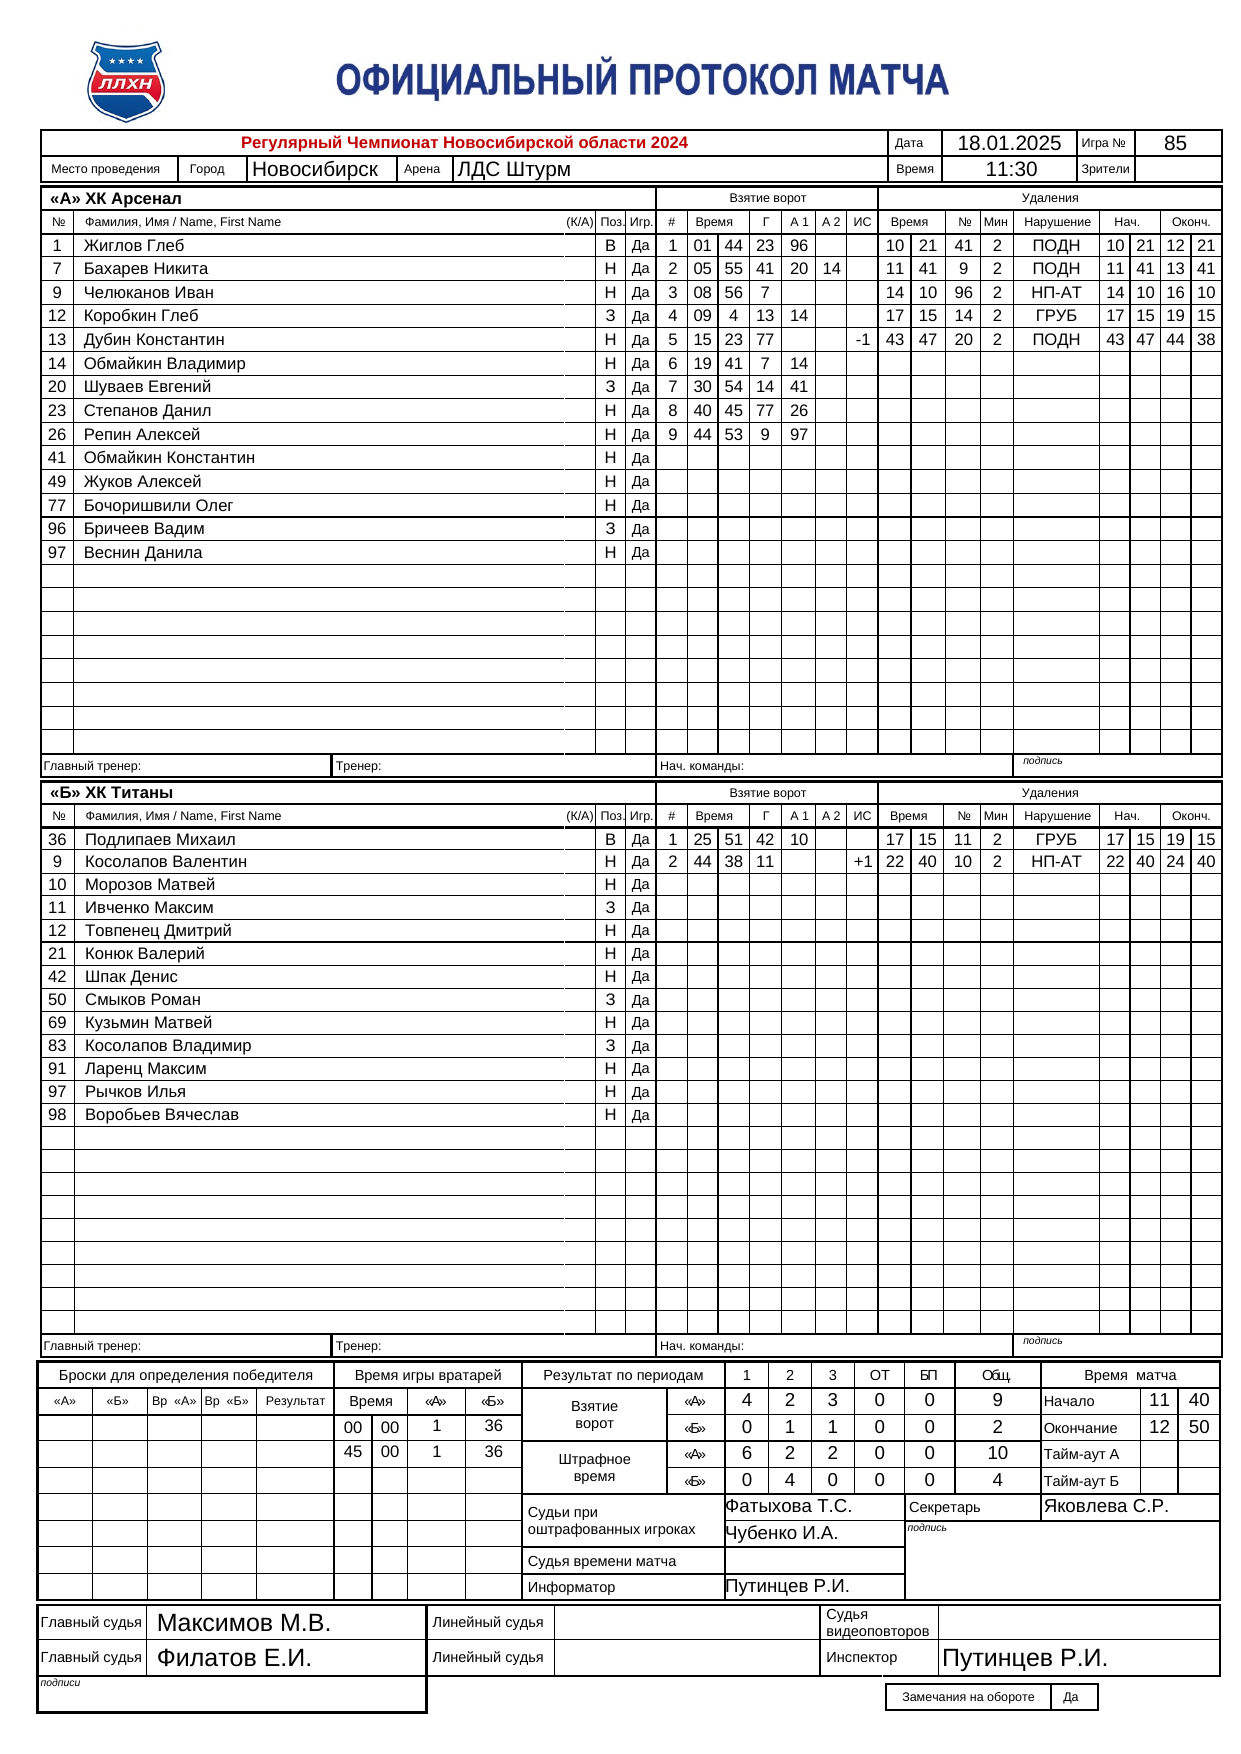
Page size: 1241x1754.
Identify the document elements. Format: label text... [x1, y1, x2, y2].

table_cell 41 [1192, 257, 1221, 280]
table_cell 2 [657, 257, 687, 280]
table_cell Тайм-аут Б [1042, 1468, 1140, 1493]
table_cell [1014, 588, 1099, 611]
table_cell [719, 989, 749, 1011]
table_cell [1131, 989, 1160, 1011]
table_cell Да [626, 1035, 655, 1057]
table_cell [1131, 518, 1160, 540]
table_cell Новосибирск [248, 157, 396, 181]
table_cell [726, 1548, 904, 1573]
table_cell [750, 683, 781, 706]
table_cell [879, 1196, 910, 1218]
table_cell [657, 1219, 687, 1241]
table_cell [565, 896, 595, 918]
table_cell [782, 730, 815, 753]
table_cell Филатов Е.И. [147, 1640, 425, 1675]
table_cell [93, 1494, 147, 1520]
table_cell [39, 1521, 92, 1546]
table_cell [847, 1150, 877, 1172]
table_cell [688, 494, 717, 516]
table_cell [1014, 399, 1099, 422]
table_cell [912, 989, 943, 1011]
table_cell [981, 966, 1013, 987]
table_cell [847, 1127, 877, 1149]
table_cell Н [596, 920, 625, 941]
table_cell [944, 1311, 980, 1333]
table_cell [944, 1196, 980, 1218]
table_cell [626, 1219, 655, 1241]
table_cell [1131, 565, 1160, 587]
table_cell 56 [719, 281, 749, 303]
table_cell [1192, 1288, 1221, 1310]
table_cell 2 [981, 235, 1013, 256]
table_cell [626, 659, 655, 682]
table_cell [1131, 1288, 1160, 1310]
table_cell 20 [946, 328, 980, 351]
table_cell [1161, 1242, 1190, 1264]
table_cell [912, 1035, 943, 1057]
table_cell [847, 235, 877, 256]
table_cell [626, 612, 655, 634]
table_cell [626, 683, 655, 706]
table_cell [1131, 470, 1160, 493]
table_cell 44 [688, 850, 717, 872]
table_cell [816, 423, 846, 445]
table_cell [750, 565, 781, 587]
table_cell [688, 636, 717, 658]
table_cell 2 [956, 1415, 1040, 1440]
table_cell 43 [879, 328, 910, 351]
table_cell [981, 1173, 1013, 1195]
table_cell «Б » [466, 1389, 521, 1413]
table_cell [1099, 1682, 1220, 1711]
table_cell [1161, 494, 1190, 516]
table_cell Рычков Илья [75, 1081, 564, 1103]
table_cell [565, 707, 595, 729]
table_cell [1161, 1058, 1190, 1079]
table_cell [626, 1288, 655, 1310]
table_cell [1100, 352, 1129, 374]
table_cell [750, 1127, 781, 1149]
table_cell [879, 446, 910, 469]
table_cell [1014, 1219, 1099, 1241]
table_cell [596, 1219, 625, 1241]
table_cell [1131, 683, 1160, 706]
table_cell [1161, 1265, 1190, 1287]
table_cell [565, 281, 595, 303]
table_cell Г [750, 805, 781, 826]
table_cell [1192, 1311, 1221, 1333]
table_cell [657, 1127, 687, 1149]
table_cell [816, 1081, 846, 1103]
table_cell Нарушение [1014, 211, 1099, 233]
table_header Общ. [956, 1363, 1040, 1387]
table_cell [782, 470, 815, 493]
table_cell [1131, 920, 1160, 941]
table_cell Да [626, 257, 655, 280]
table_cell [847, 943, 877, 964]
table_cell [1192, 874, 1221, 895]
table_cell [596, 1288, 625, 1310]
table_cell [42, 612, 73, 634]
table_cell [1014, 541, 1099, 564]
table_cell [944, 1035, 980, 1057]
table_cell 4 [769, 1468, 811, 1493]
table_cell [1131, 707, 1160, 729]
table_cell [912, 541, 945, 564]
table_cell [816, 874, 846, 895]
table_cell 22 [879, 850, 910, 872]
table_cell [1014, 659, 1099, 682]
table_cell [1141, 1468, 1177, 1493]
table_cell Время [879, 211, 945, 233]
table_cell [1100, 1265, 1129, 1287]
table_cell Время [879, 805, 943, 826]
table_cell [879, 966, 910, 987]
table_cell [565, 874, 595, 895]
table_cell Вр «А» [148, 1389, 201, 1413]
table_cell [981, 989, 1013, 1011]
table_cell [750, 707, 781, 729]
table_cell [750, 1173, 781, 1195]
table_cell [1131, 612, 1160, 634]
table_cell [782, 446, 815, 469]
table_cell [565, 1288, 595, 1310]
table_cell [1014, 518, 1099, 540]
table_cell [847, 1219, 877, 1241]
table_cell [335, 1521, 371, 1546]
table_cell [39, 1416, 92, 1440]
table_cell [1014, 1288, 1099, 1310]
table_cell 23 [719, 328, 749, 351]
table_cell З [596, 896, 625, 918]
table_cell [74, 683, 564, 706]
table_cell [1131, 943, 1160, 964]
table_cell [912, 588, 945, 611]
table_cell 1 [769, 1415, 811, 1440]
table_cell [565, 920, 595, 941]
table_cell [946, 470, 980, 493]
table_cell подпись [1014, 1335, 1221, 1356]
table_cell [981, 1035, 1013, 1057]
table_cell З [596, 1035, 625, 1057]
table_cell [1161, 588, 1190, 611]
table_cell [847, 1265, 877, 1287]
table_cell [596, 1265, 625, 1287]
table_cell [879, 1219, 910, 1241]
table_cell [408, 1547, 465, 1573]
table_cell [879, 636, 910, 658]
table_cell [657, 588, 687, 611]
table_cell [847, 1196, 877, 1218]
table_cell [1014, 1035, 1099, 1057]
table_cell [1161, 659, 1190, 682]
table_cell 13 [750, 305, 781, 327]
table_cell 08 [688, 281, 717, 303]
table_header 1 [726, 1363, 768, 1387]
table_cell [782, 1219, 815, 1241]
table_cell Мин [981, 805, 1013, 826]
table_cell [782, 659, 815, 682]
table_cell [879, 1173, 910, 1195]
table_cell [1131, 730, 1160, 753]
table_cell [750, 730, 781, 753]
table_cell [782, 636, 815, 658]
table_cell [981, 896, 1013, 918]
table_cell [1014, 1265, 1099, 1287]
table_cell [847, 376, 877, 398]
table_cell [719, 612, 749, 634]
table_cell № [42, 211, 73, 233]
table_cell ПОДН [1014, 328, 1099, 351]
table_cell [657, 446, 687, 469]
table_cell [879, 1150, 910, 1172]
table_cell 9 [42, 850, 74, 872]
table_cell [1192, 352, 1221, 374]
table_cell [1161, 1127, 1190, 1149]
table_cell [879, 399, 910, 422]
table_cell [466, 1547, 521, 1573]
table_cell [565, 399, 595, 422]
table_cell [879, 1035, 910, 1057]
table_cell [912, 518, 945, 540]
table_cell [816, 494, 846, 516]
table_cell [912, 352, 945, 374]
table_cell [719, 1311, 749, 1333]
table_cell 30 [688, 376, 717, 398]
table_cell [912, 943, 943, 964]
table_cell [1161, 1012, 1190, 1033]
table_cell [1014, 376, 1099, 398]
table_cell [912, 896, 943, 918]
table_cell Результат [257, 1389, 333, 1413]
table_cell 2 [981, 850, 1013, 872]
table_cell 14 [750, 376, 781, 398]
table_cell [912, 1104, 943, 1126]
table_cell [39, 1574, 92, 1599]
table_cell [719, 1127, 749, 1149]
table_cell [565, 1173, 595, 1195]
table_cell [657, 636, 687, 658]
table_cell 0 [726, 1415, 768, 1440]
table_cell [93, 1468, 147, 1493]
table_cell [596, 612, 625, 634]
table_cell [1161, 920, 1190, 941]
table_cell 05 [688, 257, 717, 280]
table_cell [1192, 989, 1221, 1011]
table_cell 69 [42, 1012, 74, 1033]
table_cell [596, 683, 625, 706]
table_cell [847, 399, 877, 422]
table_cell [782, 1012, 815, 1033]
table_cell подписи [39, 1677, 425, 1711]
table_cell 10 [1100, 235, 1129, 256]
table_cell Да [626, 518, 655, 540]
table_cell 1 [408, 1441, 465, 1467]
table_cell [1100, 1219, 1129, 1241]
table_cell [847, 730, 877, 753]
table_cell [847, 1311, 877, 1333]
table_cell Репин Алексей [74, 423, 564, 445]
table_cell [1014, 1173, 1099, 1195]
table_cell [565, 423, 595, 445]
table_cell 10 [782, 829, 815, 849]
table_cell [1100, 423, 1129, 445]
table_cell [688, 1058, 717, 1079]
table_cell [719, 683, 749, 706]
table_cell [816, 1035, 846, 1057]
table_cell Путинцев Р.И. [939, 1640, 1219, 1675]
table_cell [1100, 470, 1129, 493]
table_cell Да [626, 989, 655, 1011]
table_cell [657, 612, 687, 634]
table_cell [946, 494, 980, 516]
table_cell [879, 659, 910, 682]
table_cell [565, 1081, 595, 1103]
table_cell [74, 612, 564, 634]
table_cell [75, 1127, 564, 1149]
table_cell [816, 399, 846, 422]
table_cell 91 [42, 1058, 74, 1079]
table_cell [1161, 1196, 1190, 1218]
table_cell [946, 707, 980, 729]
table_cell [750, 470, 781, 493]
table_cell Да [626, 1081, 655, 1103]
table_cell [257, 1468, 333, 1493]
table_cell [688, 612, 717, 634]
table_cell [1141, 1441, 1177, 1467]
table_cell [596, 588, 625, 611]
table_cell [1192, 1265, 1221, 1287]
table_cell [1192, 1012, 1221, 1033]
table_cell [1192, 588, 1221, 611]
table_cell [1192, 1127, 1221, 1149]
table_cell [944, 896, 980, 918]
table_cell [657, 920, 687, 941]
table_cell [1161, 1081, 1190, 1103]
table_cell [879, 541, 910, 564]
table_cell (К/А) [565, 211, 595, 233]
table_cell Тайм-аут А [1042, 1441, 1140, 1467]
table_cell [946, 565, 980, 587]
table_cell [626, 1150, 655, 1172]
table_cell +1 [847, 850, 877, 872]
table_cell 4 [726, 1389, 768, 1413]
table_cell Да [626, 1104, 655, 1126]
table_cell [981, 659, 1013, 682]
table_cell А 2 [816, 805, 846, 826]
table_cell Н [596, 1012, 625, 1033]
table_cell Штрафное время [523, 1442, 666, 1493]
table_cell [816, 1150, 846, 1172]
table_cell Фамилия, Имя / Name, First Name [75, 805, 565, 826]
table_cell [782, 1173, 815, 1195]
table_cell [816, 1242, 846, 1264]
table_cell [148, 1441, 201, 1467]
table_cell [981, 1058, 1013, 1079]
table_cell А 2 [816, 211, 846, 233]
table_cell Подлипаев Михаил [75, 829, 564, 849]
table_cell [816, 541, 846, 564]
table_cell 17 [879, 829, 910, 849]
table_cell Да [626, 966, 655, 987]
table_cell [912, 1196, 943, 1218]
table_cell [981, 1150, 1013, 1172]
table_cell [981, 1104, 1013, 1126]
table_cell [148, 1416, 201, 1440]
table_cell [1131, 541, 1160, 564]
table_cell [816, 470, 846, 493]
table_cell [565, 1058, 595, 1079]
table_cell [816, 588, 846, 611]
table_cell [1100, 659, 1129, 682]
table_cell [981, 636, 1013, 658]
table_cell [1014, 1311, 1099, 1333]
table_cell [816, 1058, 846, 1079]
table_cell 5 [657, 328, 687, 351]
table_cell [408, 1494, 465, 1520]
table_cell [657, 683, 687, 706]
table_cell [847, 352, 877, 374]
table_cell В [596, 235, 625, 256]
table_cell [719, 1173, 749, 1195]
table_cell [688, 1242, 717, 1264]
table_cell [688, 518, 717, 540]
table_cell 15 [688, 328, 717, 351]
table_cell [946, 376, 980, 398]
table_cell Н [596, 541, 625, 564]
table_cell В [596, 829, 625, 849]
table_cell [1161, 352, 1190, 374]
table_cell [1100, 1012, 1129, 1033]
table_cell 7 [750, 281, 781, 303]
table_cell [1161, 730, 1190, 753]
table_cell [688, 920, 717, 941]
table_cell [657, 1104, 687, 1126]
table_cell [1100, 966, 1129, 987]
table_cell [688, 659, 717, 682]
table_cell 21 [1192, 235, 1221, 256]
table_cell 40 [1131, 850, 1160, 872]
table_cell [719, 1012, 749, 1033]
table_cell [657, 518, 687, 540]
table_cell [782, 612, 815, 634]
table_cell [42, 707, 73, 729]
table_cell [1100, 399, 1129, 422]
table_cell [39, 1441, 92, 1467]
table_cell Кузьмин Матвей [75, 1012, 564, 1033]
table_cell [946, 636, 980, 658]
table_cell [912, 376, 945, 398]
table_cell ГРУБ [1014, 305, 1099, 327]
table_cell [750, 1219, 781, 1241]
table_cell Да [626, 352, 655, 374]
table_cell [912, 966, 943, 987]
table_cell [981, 874, 1013, 895]
table_cell [74, 636, 564, 658]
table_cell [1100, 1173, 1129, 1195]
table_cell Н [596, 446, 625, 469]
table_cell [946, 446, 980, 469]
table_cell [946, 659, 980, 682]
table_cell Н [596, 1058, 625, 1079]
table_cell [816, 683, 846, 706]
table_cell [408, 1468, 465, 1493]
table_cell [912, 1081, 943, 1103]
table_cell [257, 1416, 333, 1440]
table_cell Нарушение [1014, 805, 1099, 826]
table_cell [816, 1219, 846, 1241]
table_cell [847, 920, 877, 941]
table_cell [1192, 896, 1221, 918]
table_cell [565, 305, 595, 327]
table_cell [981, 1012, 1013, 1033]
table_cell [816, 943, 846, 964]
table_cell [912, 494, 945, 516]
table_cell 40 [912, 850, 943, 872]
table_cell [596, 1196, 625, 1218]
table_cell [657, 1058, 687, 1079]
table_cell [1014, 683, 1099, 706]
table_cell Время [335, 1389, 407, 1413]
table_cell [944, 1219, 980, 1241]
table_cell [1131, 1035, 1160, 1057]
table_cell [879, 1012, 910, 1033]
table_cell «Б» [668, 1415, 724, 1440]
table_cell 4 [956, 1468, 1040, 1493]
table_cell Морозов Матвей [75, 874, 564, 895]
table_cell [1192, 1173, 1221, 1195]
table_cell [847, 829, 877, 849]
table_cell [879, 1081, 910, 1103]
table_cell ЛДС Штурм [454, 157, 887, 181]
table_cell [719, 565, 749, 587]
table_cell [1192, 920, 1221, 941]
table_cell [75, 1242, 564, 1264]
table_cell 96 [946, 281, 980, 303]
table_cell [879, 1288, 910, 1310]
table_cell [688, 1311, 717, 1333]
table_cell Поз. [596, 211, 625, 233]
table_cell [626, 730, 655, 753]
table_cell 13 [1161, 257, 1190, 280]
table_cell [750, 896, 781, 918]
table_cell [42, 636, 73, 658]
table_cell [847, 518, 877, 540]
table_cell [657, 966, 687, 987]
table_cell Главный тренер: [42, 1335, 330, 1356]
table_cell [750, 989, 781, 1011]
table_cell [719, 1081, 749, 1103]
table_cell 10 [944, 850, 980, 872]
table_cell 17 [1100, 305, 1129, 327]
table_cell [428, 1677, 882, 1711]
table_cell [466, 1494, 521, 1520]
table_header Игра № [1078, 131, 1134, 155]
table_cell [847, 683, 877, 706]
table_cell [1014, 943, 1099, 964]
table_header ОТ [855, 1363, 904, 1387]
table_cell 15 [1192, 305, 1221, 327]
table_cell Время [688, 211, 749, 233]
table_cell [879, 612, 910, 634]
table_cell [565, 1196, 595, 1218]
table_cell [565, 636, 595, 658]
table_cell [912, 1311, 943, 1333]
table_cell Время [889, 157, 941, 181]
table_cell [42, 1288, 74, 1310]
table_cell Секретарь [906, 1495, 1040, 1520]
table_cell [1161, 446, 1190, 469]
table_cell [1014, 896, 1099, 918]
table_cell НП-АТ [1014, 281, 1099, 303]
table_cell Да [626, 470, 655, 493]
table_header Регулярный Чемпионат Новосибирской области 2024 [42, 131, 887, 155]
table_cell [74, 707, 564, 729]
table_cell [257, 1494, 333, 1520]
table_cell [847, 636, 877, 658]
table_cell [750, 636, 781, 658]
table_cell А 1 [782, 211, 815, 233]
table_cell [816, 1127, 846, 1149]
table_cell [981, 943, 1013, 964]
table_cell 41 [719, 352, 749, 374]
table_cell [75, 1196, 564, 1218]
table_cell [1131, 966, 1160, 987]
table_cell [912, 1173, 943, 1195]
table_cell [782, 896, 815, 918]
table_cell [565, 235, 595, 256]
table_cell [1014, 874, 1099, 895]
table_cell [946, 588, 980, 611]
table_cell [688, 541, 717, 564]
table_cell [1100, 1242, 1129, 1264]
table_cell Г [750, 211, 781, 233]
table_cell [1161, 470, 1190, 493]
table_cell [596, 730, 625, 753]
table_cell [1100, 1196, 1129, 1218]
table_cell Фатыхова Т.С. [726, 1495, 904, 1520]
table_cell [912, 920, 943, 941]
table_cell [912, 659, 945, 682]
table_cell [782, 588, 815, 611]
table_cell [202, 1521, 256, 1546]
table_cell [1161, 1035, 1190, 1057]
table_cell 38 [719, 850, 749, 872]
table_cell 2 [981, 281, 1013, 303]
table_cell [202, 1441, 256, 1467]
table_cell [782, 1058, 815, 1079]
table_cell [1192, 1242, 1221, 1264]
table_cell [373, 1494, 407, 1520]
table_cell [1014, 352, 1099, 374]
table_cell [565, 683, 595, 706]
table_cell [981, 730, 1013, 753]
table_cell [1192, 966, 1221, 987]
table_cell 53 [719, 423, 749, 445]
table_cell Конюк Валерий [75, 943, 564, 964]
table_cell [565, 1242, 595, 1264]
table_cell [1161, 518, 1190, 540]
table_header БП [905, 1363, 954, 1387]
table_cell [816, 707, 846, 729]
table_cell [1131, 352, 1160, 374]
table_cell [1192, 1219, 1221, 1241]
table_cell [1192, 1058, 1221, 1079]
table_cell [782, 328, 815, 351]
table_cell Максимов М.В. [147, 1606, 425, 1639]
table_cell 09 [688, 305, 717, 327]
table_cell [944, 874, 980, 895]
table_cell [93, 1416, 147, 1440]
table_cell Н [596, 1081, 625, 1103]
table_cell [879, 1058, 910, 1079]
table_cell [946, 423, 980, 445]
table_cell Игр. [626, 211, 655, 233]
table_cell [657, 1173, 687, 1195]
table_cell [688, 943, 717, 964]
table_cell [565, 966, 595, 987]
table_cell 14 [42, 352, 73, 374]
table_cell 40 [1192, 850, 1221, 872]
table_cell [688, 683, 717, 706]
table_cell [847, 281, 877, 303]
table_cell 2 [769, 1442, 811, 1467]
table_cell [1100, 1150, 1129, 1172]
table_cell [74, 659, 564, 682]
table_cell [879, 352, 910, 374]
table_cell 11 [750, 850, 781, 872]
table_cell [847, 541, 877, 564]
table_cell Город [179, 157, 246, 181]
table_cell [555, 1606, 819, 1639]
table_cell 43 [1100, 328, 1129, 351]
table_cell Да [626, 305, 655, 327]
table_cell 0 [855, 1442, 904, 1467]
table_cell З [596, 518, 625, 540]
table_cell Время [688, 805, 749, 826]
table_cell [1100, 874, 1129, 895]
table_cell [719, 636, 749, 658]
table_cell [944, 1058, 980, 1079]
table_cell З [596, 305, 625, 327]
table_cell Обмайкин Владимир [74, 352, 564, 374]
table_cell [626, 636, 655, 658]
table_header Дата [889, 131, 941, 155]
table_cell [1161, 874, 1190, 895]
table_cell «А» [668, 1442, 724, 1467]
table_cell [879, 943, 910, 964]
table_cell [1192, 565, 1221, 587]
table_cell [981, 1081, 1013, 1103]
table_cell 50 [42, 989, 74, 1011]
table_cell 14 [816, 257, 846, 280]
table_cell [816, 352, 846, 374]
table_cell [750, 1081, 781, 1103]
table_cell [1131, 1081, 1160, 1103]
table_header Замечания на обороте [887, 1685, 1050, 1709]
table_cell 49 [42, 470, 73, 493]
table_cell # [657, 805, 687, 826]
table_cell [565, 989, 595, 1011]
table_cell [946, 730, 980, 753]
table_cell Степанов Данил [74, 399, 564, 422]
table_cell 47 [1131, 328, 1160, 351]
table_cell Н [596, 1104, 625, 1126]
table_cell 97 [42, 541, 73, 564]
table_cell [816, 612, 846, 634]
table_cell [565, 1219, 595, 1241]
table_cell [912, 707, 945, 729]
table_cell [912, 1012, 943, 1033]
table_cell [688, 1081, 717, 1103]
table_cell [750, 588, 781, 611]
table_cell [1161, 423, 1190, 445]
table_cell [1192, 1035, 1221, 1057]
table_cell «Б» [668, 1468, 724, 1493]
table_cell Тренер: [333, 1335, 655, 1356]
table_cell Нач. [1100, 211, 1160, 233]
table_cell [816, 376, 846, 398]
table_cell [816, 989, 846, 1011]
table_cell Информатор [523, 1575, 724, 1599]
table_cell [626, 588, 655, 611]
table_cell [1131, 1311, 1160, 1333]
table_cell [816, 966, 846, 987]
table_cell [42, 659, 73, 682]
table_cell [782, 1311, 815, 1333]
table_cell [42, 1196, 74, 1218]
table_cell 1 [42, 235, 73, 256]
table_cell 98 [42, 1104, 74, 1126]
table_cell [335, 1574, 371, 1599]
table_cell 0 [905, 1415, 954, 1440]
table_cell [1131, 659, 1160, 682]
table_cell [782, 565, 815, 587]
table_cell [466, 1574, 521, 1599]
table_cell [750, 659, 781, 682]
table_cell [688, 588, 717, 611]
table_cell 10 [1131, 281, 1160, 303]
table_cell [75, 1265, 564, 1287]
table_cell Ларенц Максим [75, 1058, 564, 1079]
table_cell [626, 1173, 655, 1195]
table_cell [657, 1311, 687, 1333]
table_cell 40 [688, 399, 717, 422]
table_cell [946, 399, 980, 422]
table_cell [1100, 494, 1129, 516]
table_cell [565, 659, 595, 682]
table_cell ГРУБ [1014, 829, 1099, 849]
table_cell [1131, 446, 1160, 469]
table_cell 14 [782, 352, 815, 374]
table_cell 21 [1131, 235, 1160, 256]
table_cell [879, 470, 910, 493]
table_cell [750, 612, 781, 634]
table_cell [657, 565, 687, 587]
table_cell [847, 989, 877, 1011]
table_cell 17 [1100, 829, 1129, 849]
table_cell [1014, 707, 1099, 729]
table_cell [565, 257, 595, 280]
table_cell «А» [39, 1389, 92, 1413]
table_cell [981, 1242, 1013, 1264]
table_cell [847, 612, 877, 634]
table_cell [1014, 423, 1099, 445]
table_cell ИС [847, 211, 877, 233]
table_cell [408, 1574, 465, 1599]
table_cell 15 [1192, 829, 1221, 849]
table_cell [782, 494, 815, 516]
table_cell [1161, 943, 1190, 964]
table_cell [782, 1196, 815, 1218]
table_cell [912, 612, 945, 634]
table_cell 1 [657, 829, 687, 849]
table_cell [1131, 1127, 1160, 1149]
table_cell [816, 1196, 846, 1218]
table_cell подпись [1014, 755, 1221, 776]
table_cell 2 [981, 829, 1013, 849]
table_cell Судьи при оштрафованных игроках [523, 1495, 724, 1546]
table_cell 11 [944, 829, 980, 849]
table_cell 44 [688, 423, 717, 445]
table_cell [1161, 1288, 1190, 1310]
table_cell Да [626, 446, 655, 469]
table_cell [42, 1311, 74, 1333]
table_cell 0 [855, 1468, 904, 1493]
table_cell Да [626, 943, 655, 964]
table_cell Н [596, 399, 625, 422]
table_cell [1179, 1468, 1219, 1493]
table_cell Смыков Роман [75, 989, 564, 1011]
table_cell [1192, 730, 1221, 753]
table_cell Да [626, 541, 655, 564]
table_cell [565, 376, 595, 398]
table_cell [75, 1150, 564, 1172]
table_cell [981, 707, 1013, 729]
table_cell [335, 1547, 371, 1573]
table_cell [944, 1150, 980, 1172]
table_cell [657, 1081, 687, 1103]
table_cell [148, 1468, 201, 1493]
table_cell [657, 494, 687, 516]
table_cell [912, 1127, 943, 1149]
table_cell [657, 730, 687, 753]
table_cell [750, 1265, 781, 1287]
table_cell [719, 1150, 749, 1172]
table_cell 11 [879, 257, 910, 280]
table_cell [565, 541, 595, 564]
table_cell Да [626, 1012, 655, 1033]
table_cell 11 [1100, 257, 1129, 280]
table_cell 41 [750, 257, 781, 280]
picture [5, 28, 1179, 129]
table_cell 2 [981, 257, 1013, 280]
table_cell [565, 494, 595, 516]
table_cell Обмайкин Константин [74, 446, 564, 469]
table_cell [750, 874, 781, 895]
table_cell [688, 1035, 717, 1057]
table_header Да [1052, 1685, 1097, 1709]
table_cell [596, 1311, 625, 1333]
table_cell [1131, 1173, 1160, 1195]
table_cell [75, 1311, 564, 1333]
table_cell [912, 1219, 943, 1241]
table_cell [944, 1288, 980, 1310]
table_cell 2 [981, 328, 1013, 351]
table_cell [847, 1288, 877, 1310]
table_cell [981, 446, 1013, 469]
table_cell [782, 1081, 815, 1103]
table_cell [1014, 470, 1099, 493]
table_cell [202, 1468, 256, 1493]
table_cell [981, 565, 1013, 587]
table_cell [816, 850, 846, 872]
table_cell Н [596, 874, 625, 895]
table_cell [626, 1311, 655, 1333]
table_cell [879, 1265, 910, 1287]
table_cell [816, 281, 846, 303]
table_cell [1100, 1081, 1129, 1103]
table_cell 0 [855, 1415, 904, 1440]
table_header Взятие ворот [657, 783, 877, 803]
table_cell [688, 707, 717, 729]
table_cell [688, 1127, 717, 1149]
table_cell [946, 612, 980, 634]
table_cell [1192, 494, 1221, 516]
table_cell [750, 1012, 781, 1033]
table_cell Воробьев Вячеслав [75, 1104, 564, 1126]
table_cell [565, 1265, 595, 1287]
table_cell [981, 494, 1013, 516]
table_cell [1192, 399, 1221, 422]
table_cell [981, 352, 1013, 374]
table_cell [981, 399, 1013, 422]
table_cell [946, 683, 980, 706]
table_header «Б» ХК Титаны [42, 783, 655, 803]
table_cell [782, 1265, 815, 1287]
table_cell [596, 565, 625, 587]
table_cell [750, 1196, 781, 1218]
table_cell [944, 943, 980, 964]
table_cell [565, 588, 595, 611]
table_cell [1100, 565, 1129, 587]
table_cell [688, 874, 717, 895]
table_cell 19 [1161, 305, 1190, 327]
table_cell [879, 1104, 910, 1126]
table_cell 77 [750, 328, 781, 351]
table_cell Зрители [1078, 157, 1134, 181]
table_cell [596, 636, 625, 658]
table_cell [879, 730, 910, 753]
table_cell № [946, 211, 980, 233]
table_cell [1131, 1196, 1160, 1218]
table_cell 14 [946, 305, 980, 327]
table_cell [944, 1081, 980, 1103]
table_cell [75, 1173, 564, 1195]
table_cell [1192, 1196, 1221, 1218]
table_cell [657, 1035, 687, 1057]
table_cell [688, 730, 717, 753]
table_cell [1100, 707, 1129, 729]
table_cell [1161, 707, 1190, 729]
table_cell [1100, 1104, 1129, 1126]
table_cell [816, 446, 846, 469]
table_cell [1100, 989, 1129, 1011]
table_cell [981, 1265, 1013, 1287]
table_cell 97 [42, 1081, 74, 1103]
table_cell [1100, 683, 1129, 706]
table_cell [1161, 612, 1190, 634]
table_cell [373, 1468, 407, 1493]
table_cell [1100, 1035, 1129, 1057]
table_cell Н [596, 328, 625, 351]
table_cell Чубенко И.А. [726, 1521, 904, 1546]
table_cell [42, 1173, 74, 1195]
table_cell [1014, 920, 1099, 941]
table_cell [688, 989, 717, 1011]
table_cell [688, 896, 717, 918]
table_cell [257, 1521, 333, 1546]
table_cell [202, 1547, 256, 1573]
table_cell [1100, 1311, 1129, 1333]
table_cell «А» [408, 1389, 465, 1413]
table_cell 12 [42, 305, 73, 327]
table_cell [782, 943, 815, 964]
table_cell 0 [812, 1468, 854, 1493]
table_cell [1014, 730, 1099, 753]
table_cell 2 [981, 305, 1013, 327]
table_cell 12 [1161, 235, 1190, 256]
table_cell [565, 612, 595, 634]
table_cell Поз. [596, 805, 625, 826]
table_cell [782, 1150, 815, 1172]
table_cell Главный судья [39, 1640, 146, 1675]
table_cell 44 [1161, 328, 1190, 351]
table_cell [596, 1242, 625, 1264]
table_cell [657, 1012, 687, 1033]
table_cell 44 [719, 235, 749, 256]
table_cell [912, 1058, 943, 1079]
table_cell [912, 446, 945, 469]
table_cell [565, 730, 595, 753]
table_cell [816, 659, 846, 682]
table_cell 21 [912, 235, 945, 256]
table_cell [1192, 1150, 1221, 1172]
table_cell [74, 730, 564, 753]
table_cell Косолапов Валентин [75, 850, 564, 872]
table_header Удаления [879, 188, 1221, 209]
table_cell Путинцев Р.И. [726, 1575, 904, 1599]
table_cell [688, 1265, 717, 1287]
table_cell [257, 1574, 333, 1599]
table_cell 83 [42, 1035, 74, 1057]
table_cell [657, 1265, 687, 1287]
table_cell [1192, 446, 1221, 469]
table_cell [879, 1127, 910, 1149]
table_cell 1 [657, 235, 687, 256]
table_cell [719, 896, 749, 918]
table_cell [373, 1547, 407, 1573]
table_cell [93, 1521, 147, 1546]
table_cell [847, 966, 877, 987]
table_cell 10 [42, 874, 74, 895]
table_cell [42, 1219, 74, 1241]
table_cell [42, 565, 73, 587]
table_cell [1100, 446, 1129, 469]
table_cell З [596, 989, 625, 1011]
table_cell 11 [1141, 1389, 1177, 1413]
table_cell [719, 588, 749, 611]
table_cell Косолапов Владимир [75, 1035, 564, 1057]
table_cell [981, 376, 1013, 398]
table_cell [1161, 683, 1190, 706]
table_cell [944, 966, 980, 987]
table_cell [565, 1311, 595, 1333]
table_cell [1131, 1150, 1160, 1172]
table_cell Н [596, 281, 625, 303]
table_cell Да [626, 399, 655, 422]
table_cell [657, 1242, 687, 1264]
table_cell 7 [42, 257, 73, 280]
table_cell З [596, 376, 625, 398]
table_cell Н [596, 470, 625, 493]
table_cell 96 [42, 518, 73, 540]
table_cell [816, 565, 846, 587]
table_cell [657, 943, 687, 964]
table_cell [1192, 1104, 1221, 1126]
table_cell [688, 966, 717, 987]
table_cell [565, 328, 595, 351]
table_cell Бахарев Никита [74, 257, 564, 280]
table_cell [657, 707, 687, 729]
table_cell [1131, 494, 1160, 516]
table_cell [1100, 1127, 1129, 1149]
table_cell ПОДН [1014, 257, 1099, 280]
table_cell [750, 966, 781, 987]
table_cell 9 [42, 281, 73, 303]
table_cell 19 [688, 352, 717, 374]
table_cell [1192, 683, 1221, 706]
table_cell [981, 541, 1013, 564]
table_cell [782, 518, 815, 540]
table_cell 0 [726, 1468, 768, 1493]
table_cell [1161, 1150, 1190, 1172]
table_cell [719, 659, 749, 682]
table_cell Да [626, 494, 655, 516]
table_cell [1131, 1265, 1160, 1287]
table_cell [1192, 1081, 1221, 1103]
table_cell [1131, 423, 1160, 445]
table_cell [816, 730, 846, 753]
table_cell [879, 874, 910, 895]
table_cell подпись [906, 1522, 1219, 1599]
table_cell Оконч. [1161, 805, 1221, 826]
table_cell [782, 966, 815, 987]
table_cell 36 [466, 1416, 521, 1440]
table_cell [879, 989, 910, 1011]
table_cell [565, 1104, 595, 1126]
table_cell [847, 1058, 877, 1079]
table_cell [1014, 1127, 1099, 1149]
table_cell [879, 423, 910, 445]
table_cell [847, 659, 877, 682]
table_cell [1100, 541, 1129, 564]
table_cell 11:30 [943, 157, 1076, 181]
table_cell [944, 920, 980, 941]
table_cell [782, 850, 815, 872]
table_cell Мин [981, 211, 1013, 233]
table_cell [202, 1494, 256, 1520]
table_cell [1131, 376, 1160, 398]
table_cell [879, 1311, 910, 1333]
table_cell [688, 1150, 717, 1172]
table_cell Бочоришвили Олег [74, 494, 564, 516]
table_cell [1192, 470, 1221, 493]
table_cell [257, 1547, 333, 1573]
table_cell [981, 518, 1013, 540]
table_header «А» ХК Арсенал [42, 188, 655, 209]
table_cell 0 [855, 1389, 904, 1413]
table_cell Игр. [626, 805, 655, 826]
table_cell Да [626, 829, 655, 849]
table_cell 10 [912, 281, 945, 303]
table_cell [939, 1606, 1219, 1639]
table_cell [981, 920, 1013, 941]
table_cell 1 [812, 1415, 854, 1440]
table_cell 10 [956, 1442, 1040, 1467]
table_cell [1192, 612, 1221, 634]
table_cell [39, 1468, 92, 1493]
table_cell [750, 1311, 781, 1333]
table_cell [1131, 1242, 1160, 1264]
table_cell [1192, 518, 1221, 540]
table_cell -1 [847, 328, 877, 351]
table_cell [816, 305, 846, 327]
table_cell [1131, 1104, 1160, 1126]
table_cell Дубин Константин [74, 328, 564, 351]
table_cell [782, 683, 815, 706]
table_header Время игры вратарей [335, 1363, 521, 1387]
table_cell [565, 470, 595, 493]
table_cell Инспектор [821, 1640, 938, 1675]
table_cell Окончание [1042, 1415, 1140, 1440]
table_cell Арена [398, 157, 452, 181]
table_cell 0 [905, 1468, 954, 1493]
table_cell [847, 1081, 877, 1103]
table_cell [816, 1012, 846, 1033]
table_cell [555, 1640, 819, 1675]
table_cell [847, 565, 877, 587]
table_cell [816, 518, 846, 540]
table_cell 77 [750, 399, 781, 422]
table_cell [750, 446, 781, 469]
table_cell [565, 565, 595, 587]
table_cell [688, 470, 717, 493]
table_cell [1161, 541, 1190, 564]
table_cell [1014, 446, 1099, 469]
table_cell 3 [657, 281, 687, 303]
table_cell [847, 1104, 877, 1126]
table_cell 00 [335, 1416, 371, 1440]
table_cell [719, 920, 749, 941]
table_cell [847, 1035, 877, 1057]
table_cell 42 [750, 829, 781, 849]
table_cell [1014, 966, 1099, 987]
table_cell 24 [1161, 850, 1190, 872]
table_cell Судья видеоповторов [821, 1606, 938, 1639]
table_cell 9 [946, 257, 980, 280]
table_cell [981, 1311, 1013, 1333]
table_cell [847, 874, 877, 895]
table_cell [1100, 1058, 1129, 1079]
table_cell [1100, 588, 1129, 611]
table_cell [466, 1468, 521, 1493]
table_cell [782, 1242, 815, 1264]
table_cell [688, 1173, 717, 1195]
table_cell [1014, 1196, 1099, 1218]
table_cell [782, 920, 815, 941]
table_cell [981, 683, 1013, 706]
table_cell [981, 423, 1013, 445]
table_cell [912, 423, 945, 445]
table_cell [1100, 518, 1129, 540]
table_cell [750, 1104, 781, 1126]
table_cell [688, 1012, 717, 1033]
table_cell [879, 518, 910, 540]
table_cell [202, 1574, 256, 1599]
table_cell [847, 305, 877, 327]
table_cell Да [626, 423, 655, 445]
table_cell Вр «Б» [202, 1389, 256, 1413]
table_cell [782, 1035, 815, 1057]
table_cell Нач. [1100, 805, 1160, 826]
table_cell [1192, 636, 1221, 658]
table_cell Шуваев Евгений [74, 376, 564, 398]
table_cell 41 [42, 446, 73, 469]
table_cell Да [626, 235, 655, 256]
table_cell [1131, 874, 1160, 895]
table_cell [912, 565, 945, 587]
table_cell 01 [688, 235, 717, 256]
table_cell Главный тренер: [42, 755, 330, 776]
table_cell [596, 1150, 625, 1172]
table_cell [981, 1127, 1013, 1149]
table_cell 13 [42, 328, 73, 351]
table_cell [944, 1104, 980, 1126]
table_cell [750, 518, 781, 540]
table_cell Нач. команды: [657, 1335, 1012, 1356]
table_cell [657, 1150, 687, 1172]
table_cell [816, 829, 846, 849]
table_cell НП-АТ [1014, 850, 1099, 872]
table_cell [816, 896, 846, 918]
table_cell 55 [719, 257, 749, 280]
table_cell [565, 1035, 595, 1057]
table_cell [946, 541, 980, 564]
table_cell [657, 896, 687, 918]
table_cell [719, 1265, 749, 1287]
table_cell [1014, 565, 1099, 587]
table_cell [75, 1219, 564, 1241]
table_cell [1131, 1012, 1160, 1033]
table_cell [1014, 1012, 1099, 1033]
table_cell [565, 943, 595, 964]
table_cell 96 [782, 235, 815, 256]
table_cell [816, 1104, 846, 1126]
table_cell 12 [1141, 1415, 1177, 1440]
table_cell Бричеев Вадим [74, 518, 564, 540]
table_cell [946, 352, 980, 374]
table_cell [688, 1219, 717, 1241]
table_header 2 [769, 1363, 811, 1387]
table_cell [719, 1219, 749, 1241]
table_cell [719, 446, 749, 469]
table_cell [1136, 157, 1221, 181]
table_cell [202, 1416, 256, 1440]
table_cell [912, 470, 945, 493]
table_cell [1161, 989, 1190, 1011]
table_cell [1100, 943, 1129, 964]
table_cell [1100, 920, 1129, 941]
table_cell [879, 494, 910, 516]
table_cell «А» [668, 1389, 724, 1413]
table_cell 7 [750, 352, 781, 374]
table_cell 15 [912, 829, 943, 849]
table_cell [1014, 1058, 1099, 1079]
table_cell [847, 1012, 877, 1033]
table_cell [912, 1150, 943, 1172]
table_cell [847, 896, 877, 918]
table_cell [596, 707, 625, 729]
table_cell [42, 1265, 74, 1287]
table_cell [750, 1242, 781, 1264]
table_cell Да [626, 920, 655, 941]
table_cell Судья времени матча [523, 1548, 724, 1573]
table_cell [1161, 1311, 1190, 1333]
table_cell [565, 1127, 595, 1149]
table_cell [42, 1127, 74, 1149]
table_cell 00 [373, 1416, 407, 1440]
table_cell [847, 446, 877, 469]
table_cell 10 [879, 235, 910, 256]
table_cell [93, 1547, 147, 1573]
table_cell Да [626, 328, 655, 351]
table_cell Н [596, 352, 625, 374]
table_cell 6 [726, 1442, 768, 1467]
table_cell [944, 1127, 980, 1149]
table_cell [847, 707, 877, 729]
table_header Броски для определения победителя [39, 1363, 333, 1387]
table_cell 2 [769, 1389, 811, 1413]
table_cell 10 [1192, 281, 1221, 303]
table_cell [596, 1173, 625, 1195]
table_cell Главный судья [39, 1606, 146, 1639]
table_cell [750, 943, 781, 964]
table_cell [93, 1441, 147, 1467]
table_cell [719, 518, 749, 540]
table_cell Взятие ворот [523, 1389, 666, 1440]
table_cell Яковлева С.Р. [1042, 1495, 1219, 1520]
table_cell [816, 636, 846, 658]
table_cell [782, 1127, 815, 1149]
table_cell [626, 1127, 655, 1149]
table_header Результат по периодам [523, 1363, 724, 1387]
table_cell [719, 541, 749, 564]
table_cell 14 [1100, 281, 1129, 303]
table_cell Да [626, 376, 655, 398]
table_cell [816, 1173, 846, 1195]
table_cell [257, 1441, 333, 1467]
table_cell [912, 874, 943, 895]
table_cell [74, 588, 564, 611]
table_cell [148, 1521, 201, 1546]
table_cell Место проведения [42, 157, 177, 181]
table_cell 17 [879, 305, 910, 327]
table_cell 15 [912, 305, 945, 327]
table_header 18.01.2025 [943, 131, 1076, 155]
table_cell Фамилия, Имя / Name, First Name [74, 211, 565, 233]
table_cell [688, 446, 717, 469]
table_cell 8 [657, 399, 687, 422]
table_cell Начало [1042, 1389, 1140, 1413]
table_cell 42 [42, 966, 74, 987]
table_cell [847, 494, 877, 516]
table_cell 14 [782, 305, 815, 327]
table_cell 9 [956, 1389, 1040, 1413]
table_cell Жуков Алексей [74, 470, 564, 493]
table_cell [1131, 1219, 1160, 1241]
table_cell [879, 588, 910, 611]
table_cell 26 [782, 399, 815, 422]
table_cell [1014, 1081, 1099, 1103]
table_cell [1100, 376, 1129, 398]
table_cell [373, 1521, 407, 1546]
table_cell [782, 874, 815, 895]
table_cell [1100, 612, 1129, 634]
table_cell 41 [946, 235, 980, 256]
table_cell Н [596, 257, 625, 280]
table_cell [1100, 1288, 1129, 1310]
table_cell [912, 730, 945, 753]
table_cell [750, 541, 781, 564]
table_cell Да [626, 874, 655, 895]
table_cell [1100, 730, 1129, 753]
table_cell [148, 1494, 201, 1520]
table_cell [93, 1574, 147, 1599]
table_cell [657, 659, 687, 682]
table_cell [335, 1494, 371, 1520]
table_cell [1131, 636, 1160, 658]
table_cell [883, 1677, 1220, 1681]
table_cell [1014, 1242, 1099, 1264]
table_cell [782, 1288, 815, 1310]
table_cell [847, 423, 877, 445]
table_cell [1014, 989, 1099, 1011]
table_cell [1014, 494, 1099, 516]
table_cell [1192, 707, 1221, 729]
table_cell [565, 352, 595, 374]
table_cell [626, 1242, 655, 1264]
table_cell [1100, 636, 1129, 658]
table_cell [750, 1035, 781, 1057]
table_cell 4 [719, 305, 749, 327]
table_cell [912, 1265, 943, 1287]
table_cell [847, 588, 877, 611]
table_cell [565, 1150, 595, 1172]
table_cell [657, 470, 687, 493]
table_cell [981, 1219, 1013, 1241]
table_cell [750, 1058, 781, 1079]
table_cell [719, 494, 749, 516]
table_cell Н [596, 494, 625, 516]
table_cell [847, 1173, 877, 1195]
table_cell [944, 989, 980, 1011]
table_cell Линейный судья [428, 1606, 554, 1639]
table_cell [596, 659, 625, 682]
table_cell [944, 1173, 980, 1195]
table_cell 38 [1192, 328, 1221, 351]
table_cell [688, 565, 717, 587]
table_cell 1 [408, 1416, 465, 1440]
table_cell [981, 470, 1013, 493]
table_cell [1161, 966, 1190, 987]
table_cell [981, 612, 1013, 634]
table_cell [912, 683, 945, 706]
table_cell [1161, 376, 1190, 398]
table_cell [719, 707, 749, 729]
table_cell 20 [42, 376, 73, 398]
table_header Удаления [879, 783, 1221, 803]
table_cell [879, 707, 910, 729]
table_cell # [657, 211, 687, 233]
table_cell [981, 588, 1013, 611]
table_cell [879, 683, 910, 706]
table_cell 9 [750, 423, 781, 445]
table_cell Н [596, 966, 625, 987]
table_cell 3 [812, 1389, 854, 1413]
table_cell Тренер: [333, 755, 655, 776]
table_cell [944, 1012, 980, 1033]
table_cell [879, 565, 910, 587]
table_cell [1192, 541, 1221, 564]
table_cell № [944, 805, 980, 826]
table_cell [719, 1196, 749, 1218]
table_cell 36 [466, 1441, 521, 1467]
table_cell [816, 1288, 846, 1310]
table_cell [782, 989, 815, 1011]
table_cell Линейный судья [428, 1640, 554, 1675]
table_cell [719, 1058, 749, 1079]
table_cell [1014, 636, 1099, 658]
table_cell ИС [847, 805, 877, 826]
table_cell 40 [1179, 1389, 1219, 1413]
table_cell [626, 1196, 655, 1218]
table_cell 4 [657, 305, 687, 327]
table_cell 7 [657, 376, 687, 398]
table_cell [565, 518, 595, 540]
table_cell [373, 1574, 407, 1599]
table_header Взятие ворот [657, 188, 877, 209]
table_cell [657, 874, 687, 895]
table_cell [750, 1150, 781, 1172]
table_cell 25 [688, 829, 717, 849]
table_cell [719, 470, 749, 493]
table_cell [1179, 1441, 1219, 1467]
table_cell [1161, 1104, 1190, 1126]
table_cell 12 [42, 920, 74, 941]
table_cell [335, 1468, 371, 1493]
table_cell [42, 588, 73, 611]
table_cell 9 [657, 423, 687, 445]
table_cell 23 [42, 399, 73, 422]
table_cell [657, 1288, 687, 1310]
table_cell Н [596, 850, 625, 872]
table_cell [42, 683, 73, 706]
table_cell [39, 1494, 92, 1520]
table_cell [1161, 565, 1190, 587]
table_cell 2 [812, 1442, 854, 1467]
table_cell [816, 1311, 846, 1333]
table_cell [626, 707, 655, 729]
table_cell [1014, 1104, 1099, 1126]
table_cell 0 [905, 1389, 954, 1413]
table_cell Челюканов Иван [74, 281, 564, 303]
table_cell 14 [879, 281, 910, 303]
table_cell [750, 920, 781, 941]
table_cell 21 [42, 943, 74, 964]
table_cell [879, 920, 910, 941]
table_cell [719, 1242, 749, 1264]
table_cell [944, 1265, 980, 1287]
table_cell [981, 1196, 1013, 1218]
table_cell 41 [782, 376, 815, 398]
table_header 3 [812, 1363, 854, 1387]
table_cell [1131, 399, 1160, 422]
table_cell [596, 1127, 625, 1149]
table_cell [408, 1521, 465, 1546]
table_cell (К/А) [565, 805, 595, 826]
table_cell [74, 565, 564, 587]
table_cell [782, 707, 815, 729]
table_cell Н [596, 943, 625, 964]
table_cell [946, 518, 980, 540]
table_cell [1131, 1058, 1160, 1079]
table_cell [1131, 588, 1160, 611]
table_cell Да [626, 896, 655, 918]
table_cell А 1 [782, 805, 815, 826]
table_cell 97 [782, 423, 815, 445]
table_cell [1161, 1219, 1190, 1241]
table_cell [565, 829, 595, 849]
table_cell [1161, 636, 1190, 658]
table_cell 19 [1161, 829, 1190, 849]
table_cell [782, 281, 815, 303]
table_cell 15 [1131, 829, 1160, 849]
table_cell Да [626, 850, 655, 872]
table_cell [1131, 896, 1160, 918]
table_cell [847, 470, 877, 493]
table_cell 51 [719, 829, 749, 849]
table_cell 54 [719, 376, 749, 398]
table_cell [912, 399, 945, 422]
table_cell 45 [335, 1441, 371, 1467]
table_cell [565, 446, 595, 469]
table_cell 11 [42, 896, 74, 918]
table_cell [1192, 659, 1221, 682]
table_cell [148, 1574, 201, 1599]
table_cell [816, 328, 846, 351]
table_cell [816, 235, 846, 256]
table_cell 50 [1179, 1415, 1219, 1440]
table_header Время матча [1042, 1363, 1219, 1387]
table_cell [1192, 376, 1221, 398]
table_header 85 [1136, 131, 1221, 155]
table_cell 23 [750, 235, 781, 256]
table_cell [688, 1104, 717, 1126]
table_cell [912, 636, 945, 658]
table_cell 0 [905, 1442, 954, 1467]
table_cell [565, 1012, 595, 1033]
table_cell Ивченко Максим [75, 896, 564, 918]
table_cell [39, 1547, 92, 1573]
table_cell [719, 966, 749, 987]
table_cell Жиглов Глеб [74, 235, 564, 256]
table_cell [626, 1265, 655, 1287]
table_cell [657, 541, 687, 564]
table_cell [981, 1288, 1013, 1310]
table_cell [912, 1242, 943, 1264]
table_cell Оконч. [1161, 211, 1221, 233]
table_cell [750, 1288, 781, 1310]
table_cell [1014, 612, 1099, 634]
table_cell [657, 989, 687, 1011]
table_cell 77 [42, 494, 73, 516]
table_cell [782, 541, 815, 564]
table_cell [1161, 1173, 1190, 1195]
table_cell «Б» [93, 1389, 147, 1413]
table_cell [42, 1150, 74, 1172]
table_cell Да [626, 281, 655, 303]
table_cell [879, 376, 910, 398]
table_cell № [42, 805, 74, 826]
table_cell [719, 730, 749, 753]
table_cell [466, 1521, 521, 1546]
table_cell Н [596, 423, 625, 445]
table_cell [750, 494, 781, 516]
table_cell 41 [1131, 257, 1160, 280]
table_cell Шпак Денис [75, 966, 564, 987]
table_cell [1100, 896, 1129, 918]
table_cell [1161, 896, 1190, 918]
table_cell 47 [912, 328, 945, 351]
table_cell 36 [42, 829, 74, 849]
table_cell [1192, 943, 1221, 964]
table_cell 6 [657, 352, 687, 374]
table_cell 45 [719, 399, 749, 422]
table_cell [719, 874, 749, 895]
table_cell [626, 565, 655, 587]
table_cell [688, 1196, 717, 1218]
table_cell Веснин Данила [74, 541, 564, 564]
table_cell [879, 1242, 910, 1264]
table_cell [944, 1242, 980, 1264]
table_cell [657, 1196, 687, 1218]
table_cell [719, 1104, 749, 1126]
table_cell 41 [912, 257, 945, 280]
table_cell 22 [1100, 850, 1129, 872]
table_cell [719, 1288, 749, 1310]
table_cell 00 [373, 1441, 407, 1467]
table_cell Да [626, 1058, 655, 1079]
table_cell 15 [1131, 305, 1160, 327]
table_cell [688, 1288, 717, 1310]
table_cell [75, 1288, 564, 1310]
table_cell [148, 1547, 201, 1573]
table_cell Товпенец Дмитрий [75, 920, 564, 941]
table_cell 2 [657, 850, 687, 872]
table_cell Коробкин Глеб [74, 305, 564, 327]
table_cell [847, 1242, 877, 1264]
table_cell [719, 1035, 749, 1057]
table_cell [1014, 1150, 1099, 1172]
table_cell [816, 1265, 846, 1287]
table_cell [1161, 399, 1190, 422]
table_cell 20 [782, 257, 815, 280]
table_cell 26 [42, 423, 73, 445]
table_cell Нач. команды: [657, 755, 1012, 776]
table_cell [42, 730, 73, 753]
table_cell [719, 943, 749, 964]
table_cell [42, 1242, 74, 1264]
table_cell [816, 920, 846, 941]
table_cell [782, 1104, 815, 1126]
table_cell [847, 257, 877, 280]
table_cell 16 [1161, 281, 1190, 303]
table_cell [1192, 423, 1221, 445]
table_cell [912, 1288, 943, 1310]
table_cell ПОДН [1014, 235, 1099, 256]
table_cell [879, 896, 910, 918]
table_cell [565, 850, 595, 872]
